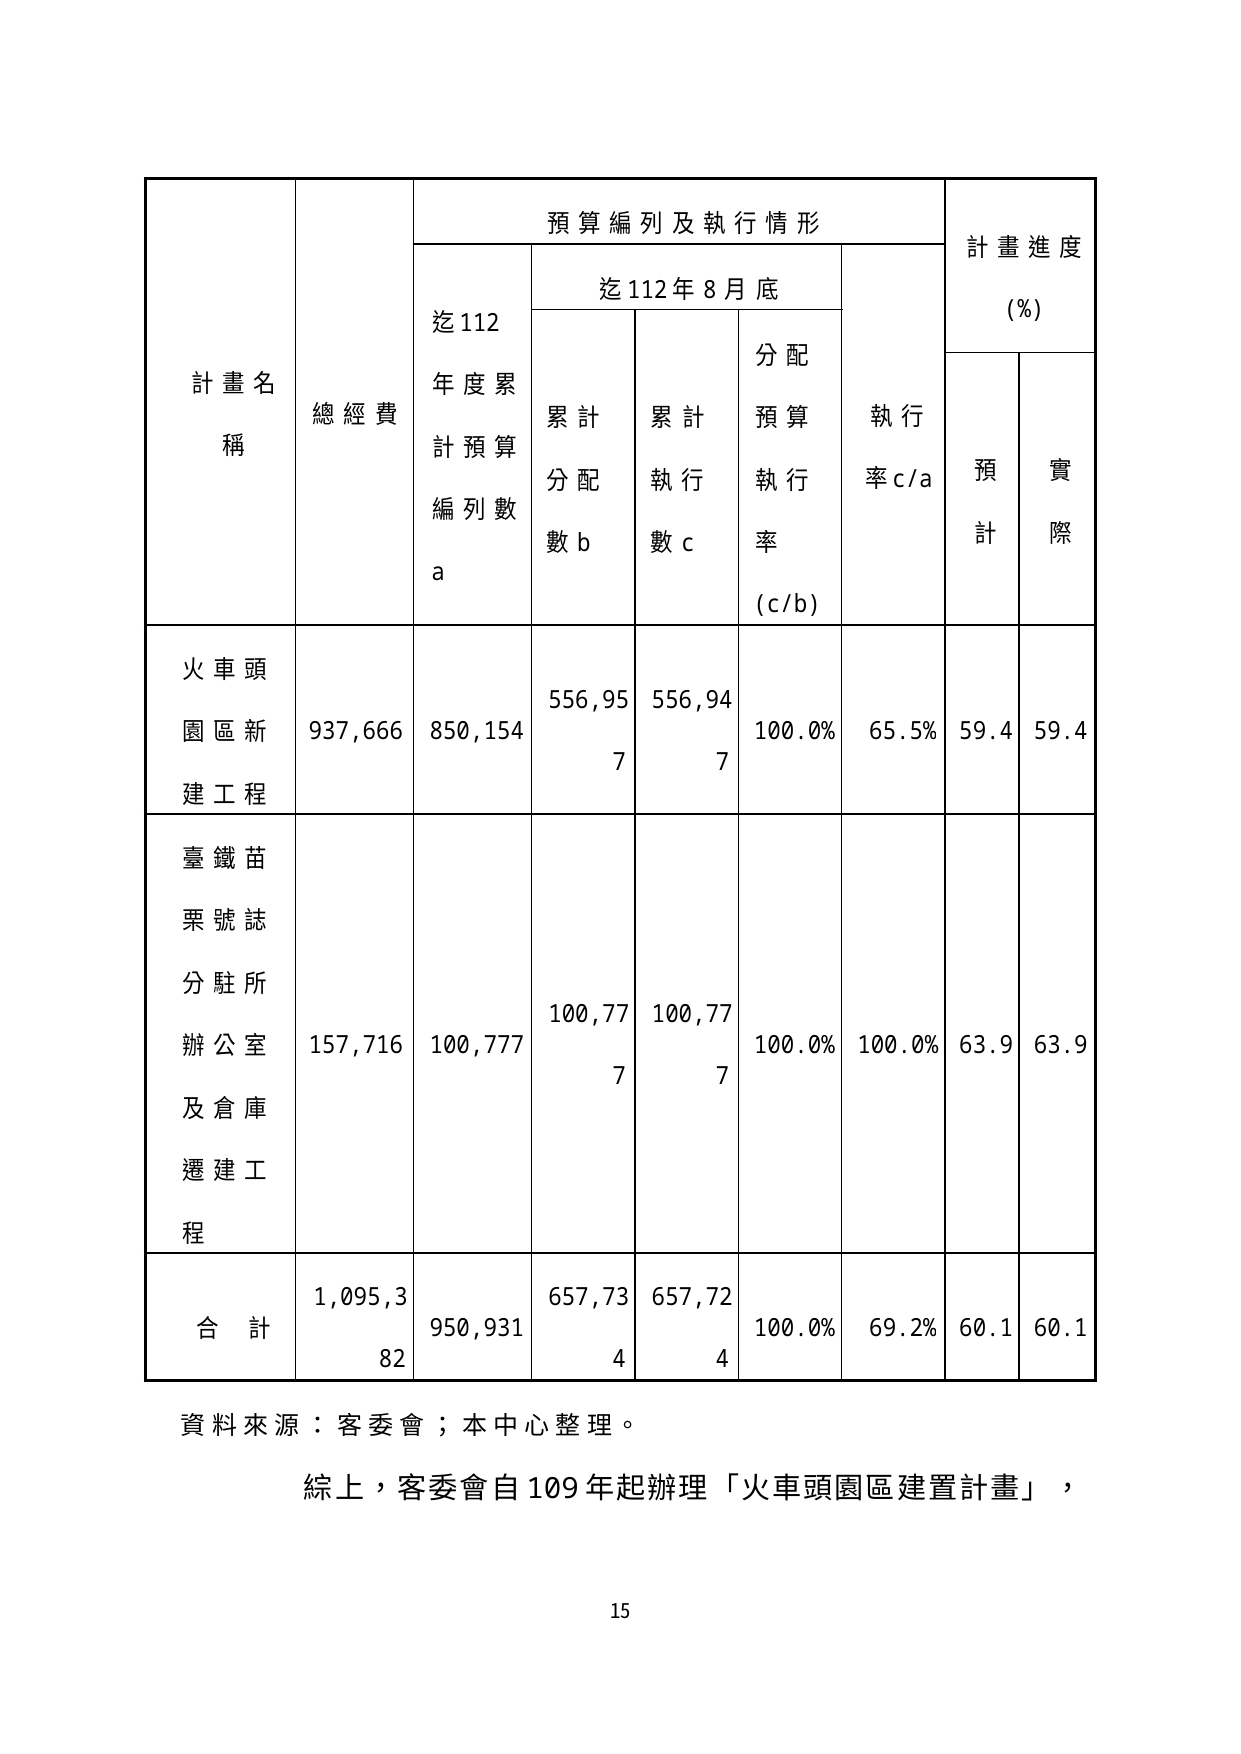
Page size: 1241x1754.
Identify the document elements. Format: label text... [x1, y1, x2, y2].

table_cell 937,666 [296, 626, 413, 813]
table_cell 迄112年度累計預算編列數a [414, 245, 531, 624]
table_cell 100.0% [739, 815, 841, 1252]
table_cell 實際 [1020, 353, 1094, 624]
table_header 預算編列及執行情形 [414, 180, 944, 243]
table_cell 100.0% [739, 626, 841, 813]
table_header 計畫進度(%) [946, 180, 1094, 352]
table_cell 100.0% [739, 1254, 841, 1379]
table_cell 850,154 [414, 626, 531, 813]
table_cell 臺鐵苗栗號誌分駐所辦公室及倉庫遷建工程 [147, 815, 295, 1252]
table_cell 60.1 [946, 1254, 1018, 1379]
table_cell 69.2% [842, 1254, 944, 1379]
table_cell 100,777 [636, 815, 738, 1252]
table_cell 60.1 [1020, 1254, 1094, 1379]
table_cell 累計分配數b [532, 310, 634, 624]
text 綜上，客委會自109年起辦理「火車頭園區建置計畫」，原核定計畫總經費9.90億元，嗣因營建物價上漲，致原計畫經費追加1.05億元，允宜積極辦理並加強進度控管，以確保計畫如期如質完工。 [236, 1444, 1063, 1507]
table_cell 63.9 [946, 815, 1018, 1252]
table_cell 556,947 [636, 626, 738, 813]
table_cell 157,716 [296, 815, 413, 1252]
table_cell 迄112年8月底 [532, 245, 841, 308]
table_cell 59.4 [946, 626, 1018, 813]
table_cell 累計執行數c [636, 310, 738, 624]
table_cell 100.0% [842, 815, 944, 1252]
table_cell 59.4 [1020, 626, 1094, 813]
table_cell 556,957 [532, 626, 634, 813]
table_cell 合 計 [147, 1254, 295, 1379]
table_cell 657,734 [532, 1254, 634, 1379]
table_cell 預計 [946, 353, 1018, 624]
table_cell 950,931 [414, 1254, 531, 1379]
table_cell 分配預算執行率 (c/b) [739, 310, 841, 624]
table_header 計畫名稱 [147, 180, 295, 624]
table_cell 65.5% [842, 626, 944, 813]
table_header 總經費 [296, 180, 413, 624]
table_cell 63.9 [1020, 815, 1094, 1252]
table_cell 657,724 [636, 1254, 738, 1379]
text 資料來源：客委會；本中心整理。 [145, 1382, 1119, 1444]
table_cell 執行率c/a [842, 245, 944, 624]
table_cell 100,777 [414, 815, 531, 1252]
table_cell 火車頭園區新建工程 [147, 626, 295, 813]
table_cell 100,777 [532, 815, 634, 1252]
table_cell 1,095,382 [296, 1254, 413, 1379]
